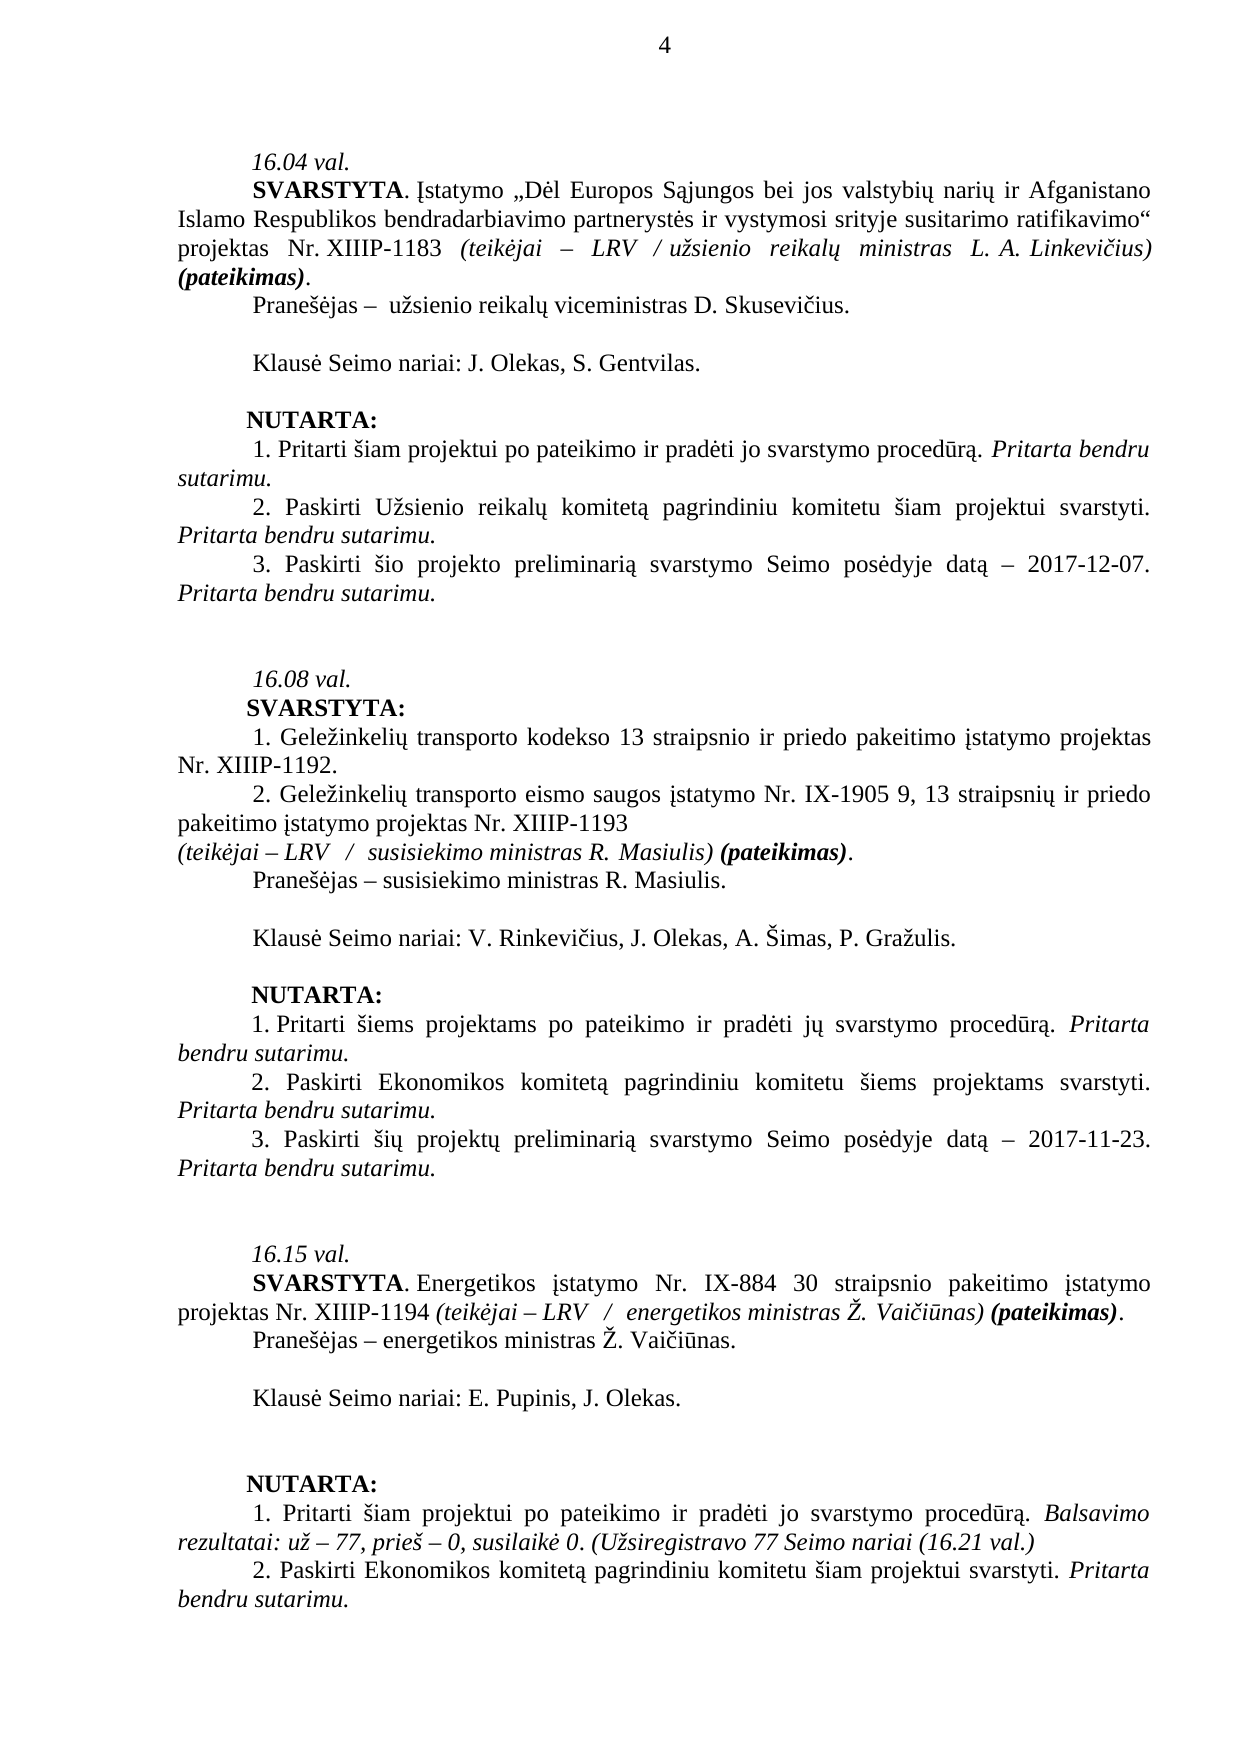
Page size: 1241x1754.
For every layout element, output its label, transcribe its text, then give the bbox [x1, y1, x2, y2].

text NUTARTA: [177, 981, 1152, 1009]
text 2. Paskirti Užsienio reikalų komitetą pagrindiniu komitetu šiam projektui svarstyti. Pritarta bendru sutarimu. [177, 492, 1152, 549]
text 1. Pritarti šiam projektui po pateikimo ir pradėti jo svarstymo procedūrą. Pritarta bendru sutarimu. [177, 434, 1152, 492]
text 2. Paskirti Ekonomikos komitetą pagrindiniu komitetu šiems projektams svarstyti. Pritarta bendru sutarimu. [177, 1067, 1152, 1124]
text 16.08 val. [177, 664, 1152, 693]
text Klausė Seimo nariai: J. Olekas, S. Gentvilas. [177, 348, 1152, 377]
text 1. Geležinkelių transporto kodekso 13 straipsnio ir priedo pakeitimo įstatymo projektas Nr. XIIIP-1192. [177, 722, 1152, 779]
text SVARSTYTA: [177, 693, 1152, 722]
text SVARSTYTA. Įstatymo „Dėl Europos Sąjungos bei jos valstybių narių ir Afganistano Islamo Respublikos bendradarbiavimo partnerystės ir vystymosi srityje susitarimo ratifikavimo“ projektas Nr. XIIIP-1183 (teikėjai – LRV / užsienio reikalų ministras L. A. Linkevičius) (pateikimas). [177, 176, 1152, 291]
text 16.15 val. [177, 1239, 1152, 1268]
text (teikėjai – LRV / susisiekimo ministras R. Masiulis) (pateikimas). [177, 837, 1152, 866]
text NUTARTA: [177, 1469, 1152, 1498]
text 1. Pritarti šiam projektui po pateikimo ir pradėti jo svarstymo procedūrą. Balsavimo rezultatai: už – 77, prieš – 0, susilaikė 0. (Užsiregistravo 77 Seimo nariai (16.21 val.) [177, 1498, 1152, 1556]
text Pranešėjas – susisiekimo ministras R. Masiulis. [177, 866, 1152, 894]
text Klausė Seimo nariai: E. Pupinis, J. Olekas. [177, 1383, 1152, 1412]
text Pranešėjas – užsienio reikalų viceministras D. Skusevičius. [177, 291, 1152, 319]
text Klausė Seimo nariai: V. Rinkevičius, J. Olekas, A. Šimas, P. Gražulis. [177, 923, 1152, 952]
text 2. Paskirti Ekonomikos komitetą pagrindiniu komitetu šiam projektui svarstyti. Pritarta bendru sutarimu. [177, 1556, 1152, 1613]
text Pranešėjas – energetikos ministras Ž. Vaičiūnas. [177, 1326, 1152, 1354]
text 3. Paskirti šių projektų preliminarią svarstymo Seimo posėdyje datą – 2017-11-23. Pritarta bendru sutarimu. [177, 1124, 1152, 1182]
text NUTARTA: [177, 406, 1152, 434]
text 16.04 val. [177, 147, 1152, 176]
text 2. Geležinkelių transporto eismo saugos įstatymo Nr. IX-1905 9, 13 straipsnių ir priedo pakeitimo įstatymo projektas Nr. XIIIP-1193 [177, 779, 1152, 837]
text 3. Paskirti šio projekto preliminarią svarstymo Seimo posėdyje datą – 2017-12-07. Pritarta bendru sutarimu. [177, 549, 1152, 607]
text SVARSTYTA. Energetikos įstatymo Nr. IX-884 30 straipsnio pakeitimo įstatymo projektas Nr. XIIIP-1194 (teikėjai – LRV / energetikos ministras Ž. Vaičiūnas) (pateikimas). [177, 1268, 1152, 1326]
text 1. Pritarti šiems projektams po pateikimo ir pradėti jų svarstymo procedūrą. Pritarta bendru sutarimu. [177, 1009, 1152, 1067]
